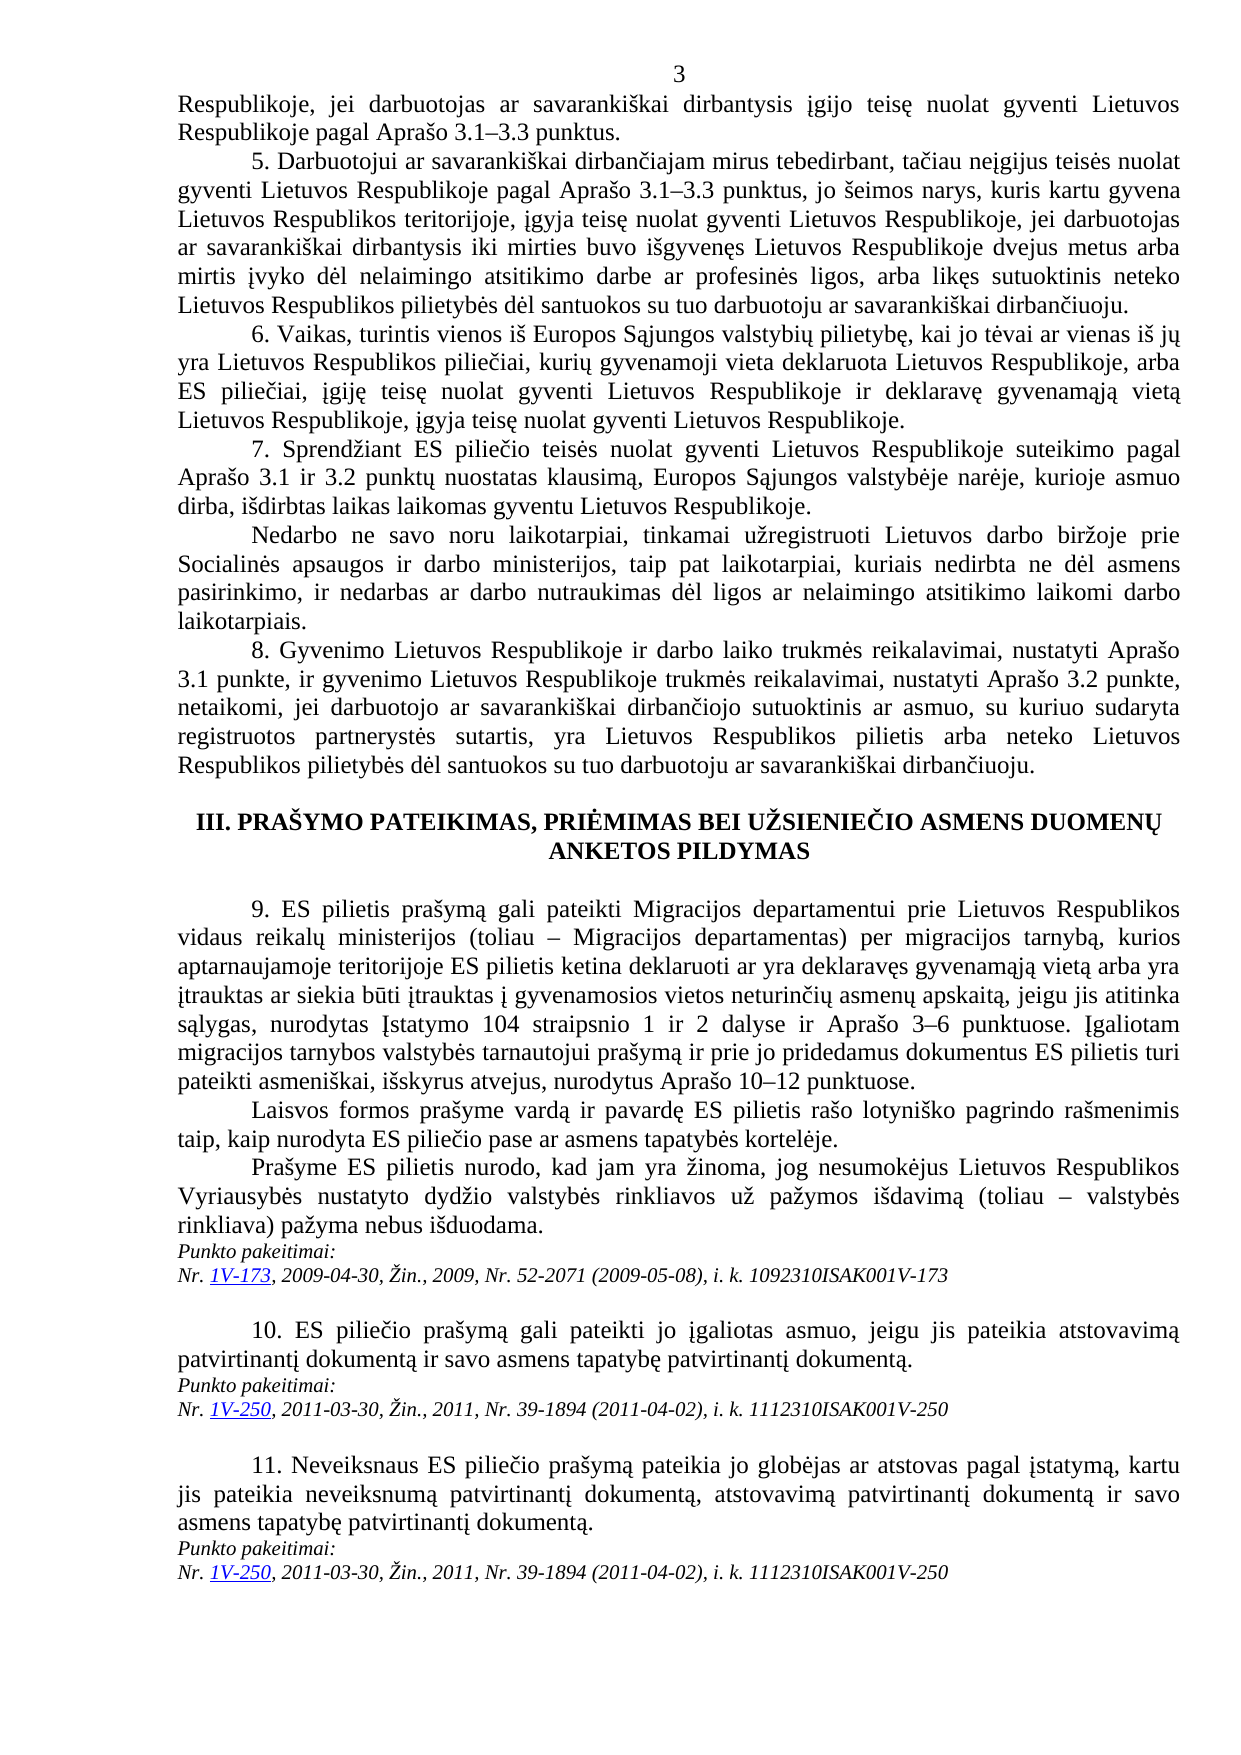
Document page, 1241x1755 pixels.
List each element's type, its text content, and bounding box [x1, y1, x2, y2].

text Nr. 1V-173, 2009-04-30, Žin., 2009, Nr. 52-2071 (2009-05-08), i. k. 1092310ISAK001V-173 [177, 1263, 1181, 1287]
text Nedarbo ne savo noru laikotarpiai, tinkamai užregistruoti Lietuvos darbo biržoje prie Socialinės apsaugos ir darbo ministerijos, taip pat laikotarpiai, kuriais nedirbta ne dėl asmens pasirinkimo, ir nedarbas ar darbo nutraukimas dėl ligos ar nelaimingo atsitikimo laikomi darbo laikotarpiais. [177, 520, 1181, 635]
text 9. ES pilietis prašymą gali pateikti Migracijos departamentui prie Lietuvos Respublikos vidaus reikalų ministerijos (toliau – Migracijos departamentas) per migracijos tarnybą, kurios aptarnaujamoje teritorijoje ES pilietis ketina deklaruoti ar yra deklaravęs gyvenamąją vietą arba yra įtrauktas ar siekia būti įtrauktas į gyvenamosios vietos neturinčių asmenų apskaitą, jeigu jis atitinka sąlygas, nurodytas Įstatymo 104 straipsnio 1 ir 2 dalyse ir Aprašo 3–6 punktuose. Įgaliotam migracijos tarnybos valstybės tarnautojui prašymą ir prie jo pridedamus dokumentus ES pilietis turi pateikti asmeniškai, išskyrus atvejus, nurodytus Aprašo 10–12 punktuose. [177, 894, 1181, 1095]
text Respublikoje, jei darbuotojas ar savarankiškai dirbantysis įgijo teisę nuolat gyventi Lietuvos Respublikoje pagal Aprašo 3.1–3.3 punktus. [177, 89, 1181, 146]
text 11. Neveiksnaus ES piliečio prašymą pateikia jo globėjas ar atstovas pagal įstatymą, kartu jis pateikia neveiksnumą patvirtinantį dokumentą, atstovavimą patvirtinantį dokumentą ir savo asmens tapatybę patvirtinantį dokumentą. [177, 1450, 1181, 1536]
text 7. Sprendžiant ES piliečio teisės nuolat gyventi Lietuvos Respublikoje suteikimo pagal Aprašo 3.1 ir 3.2 punktų nuostatas klausimą, Europos Sąjungos valstybėje narėje, kurioje asmuo dirba, išdirbtas laikas laikomas gyventu Lietuvos Respublikoje. [177, 434, 1181, 520]
text Punkto pakeitimai: [177, 1239, 1181, 1263]
text III. PRAŠYMO PATEIKIMAS, PRIĖMIMAS BEI UŽSIENIEČIO ASMENS DUOMENŲ ANKETOS PILDYMAS [177, 807, 1181, 865]
text Prašyme ES pilietis nurodo, kad jam yra žinoma, jog nesumokėjus Lietuvos Respublikos Vyriausybės nustatyto dydžio valstybės rinkliavos už pažymos išdavimą (toliau – valstybės rinkliava) pažyma nebus išduodama. [177, 1152, 1181, 1239]
text Punkto pakeitimai: [177, 1373, 1181, 1397]
text 6. Vaikas, turintis vienos iš Europos Sąjungos valstybių pilietybę, kai jo tėvai ar vienas iš jų yra Lietuvos Respublikos piliečiai, kurių gyvenamoji vieta deklaruota Lietuvos Respublikoje, arba ES piliečiai, įgiję teisę nuolat gyventi Lietuvos Respublikoje ir deklaravę gyvenamąją vietą Lietuvos Respublikoje, įgyja teisę nuolat gyventi Lietuvos Respublikoje. [177, 319, 1181, 434]
text 8. Gyvenimo Lietuvos Respublikoje ir darbo laiko trukmės reikalavimai, nustatyti Aprašo 3.1 punkte, ir gyvenimo Lietuvos Respublikoje trukmės reikalavimai, nustatyti Aprašo 3.2 punkte, netaikomi, jei darbuotojo ar savarankiškai dirbančiojo sutuoktinis ar asmuo, su kuriuo sudaryta registruotos partnerystės sutartis, yra Lietuvos Respublikos pilietis arba neteko Lietuvos Respublikos pilietybės dėl santuokos su tuo darbuotoju ar savarankiškai dirbančiuoju. [177, 635, 1181, 779]
text Nr. 1V-250, 2011-03-30, Žin., 2011, Nr. 39-1894 (2011-04-02), i. k. 1112310ISAK001V-250 [177, 1397, 1181, 1421]
text Laisvos formos prašyme vardą ir pavardę ES pilietis rašo lotyniško pagrindo rašmenimis taip, kaip nurodyta ES piliečio pase ar asmens tapatybės kortelėje. [177, 1095, 1181, 1152]
text Nr. 1V-250, 2011-03-30, Žin., 2011, Nr. 39-1894 (2011-04-02), i. k. 1112310ISAK001V-250 [177, 1560, 1181, 1584]
text 5. Darbuotojui ar savarankiškai dirbančiajam mirus tebedirbant, tačiau neįgijus teisės nuolat gyventi Lietuvos Respublikoje pagal Aprašo 3.1–3.3 punktus, jo šeimos narys, kuris kartu gyvena Lietuvos Respublikos teritorijoje, įgyja teisę nuolat gyventi Lietuvos Respublikoje, jei darbuotojas ar savarankiškai dirbantysis iki mirties buvo išgyvenęs Lietuvos Respublikoje dvejus metus arba mirtis įvyko dėl nelaimingo atsitikimo darbe ar profesinės ligos, arba likęs sutuoktinis neteko Lietuvos Respublikos pilietybės dėl santuokos su tuo darbuotoju ar savarankiškai dirbančiuoju. [177, 146, 1181, 319]
text Punkto pakeitimai: [177, 1536, 1181, 1560]
text 10. ES piliečio prašymą gali pateikti jo įgaliotas asmuo, jeigu jis pateikia atstovavimą patvirtinantį dokumentą ir savo asmens tapatybę patvirtinantį dokumentą. [177, 1316, 1181, 1373]
